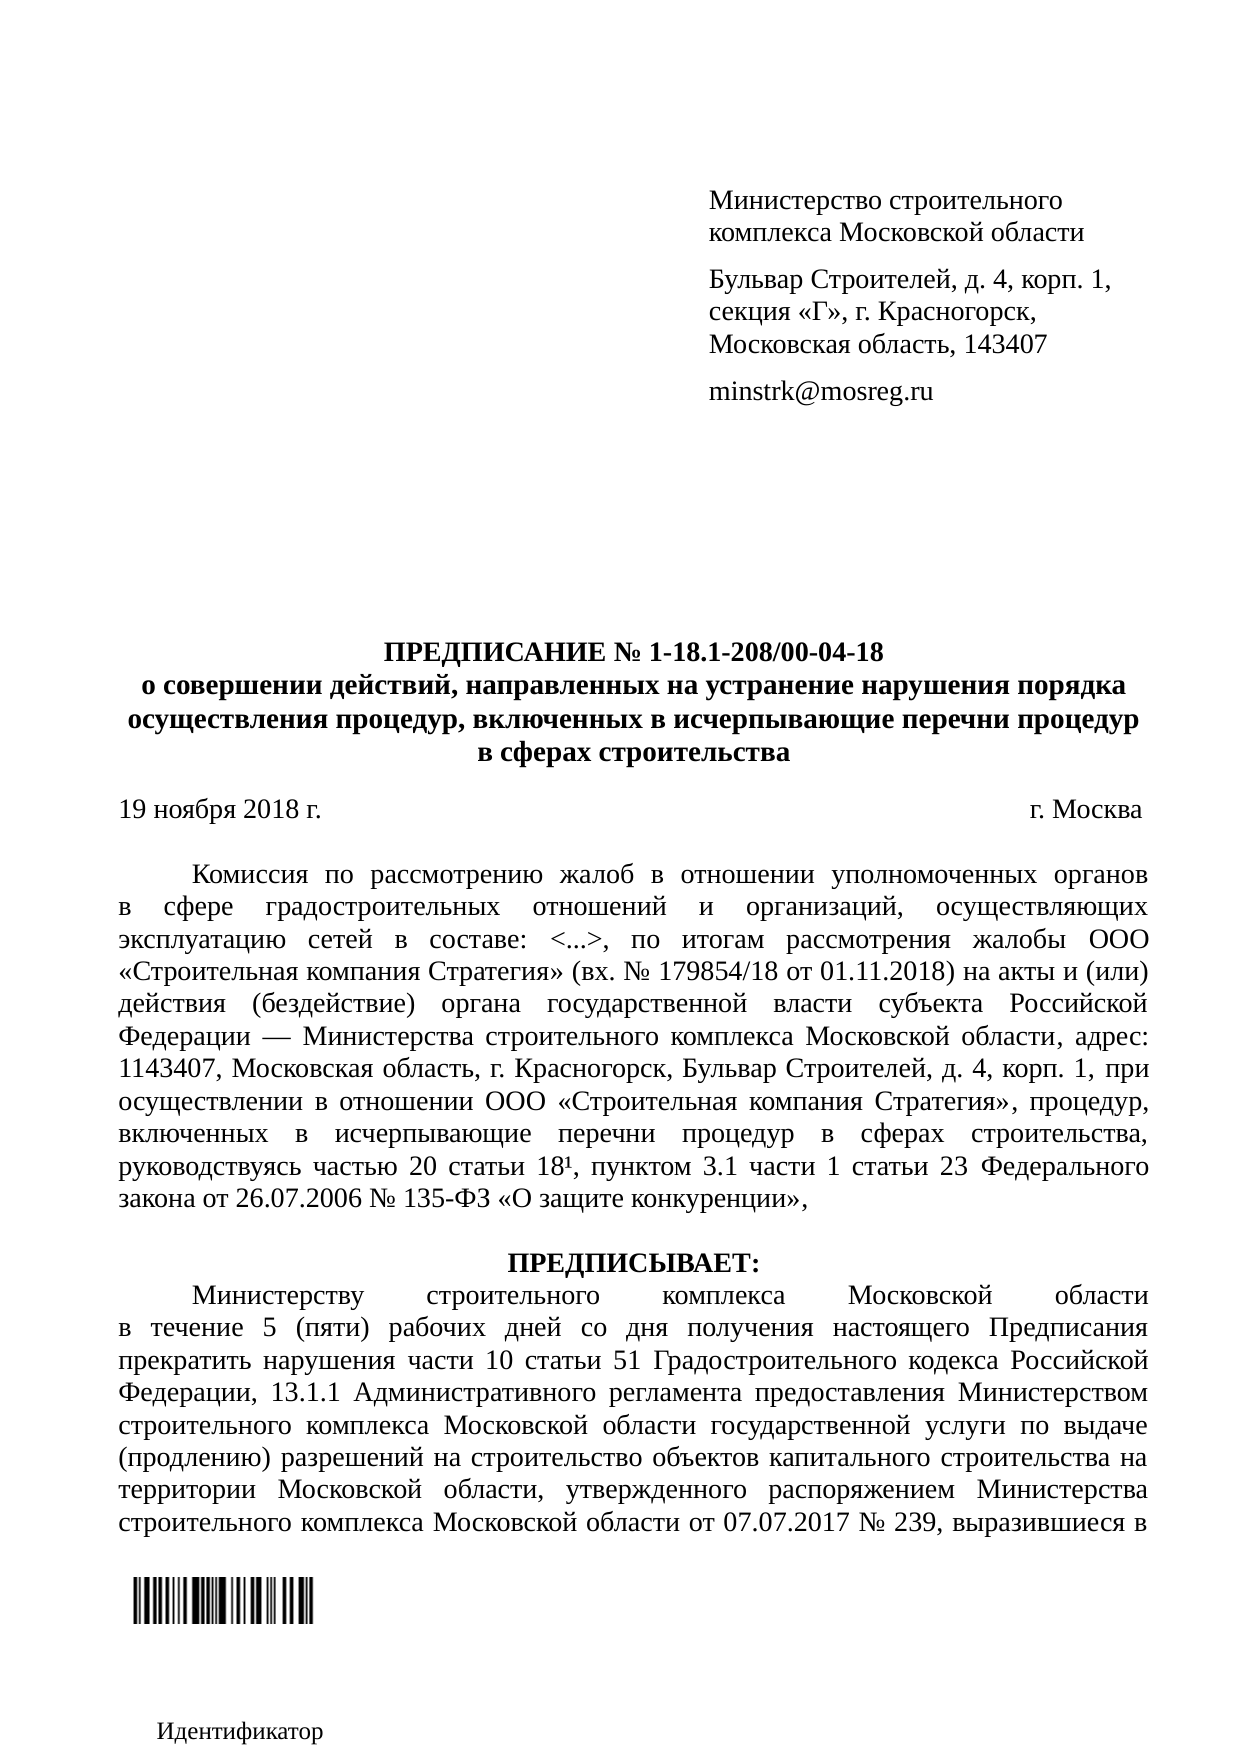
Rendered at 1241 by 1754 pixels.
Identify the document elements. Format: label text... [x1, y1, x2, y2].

text Комиссия по рассмотрению жалоб в отношении уполномоченных органов в сфере градостроительных отношений и организаций, осуществляющих эксплуатацию сетей в составе: <...>, по итогам рассмотрения жалобы ООО «Строительная компания Стратегия» (вх. № 179854/18 от 01.11.2018) на акты и (или) действия (бездействие) органа государственной власти субъекта Российской Федерации — Министерства строительного комплекса Московской области, адрес: 1143407, Московская область, г. Красногорск, Бульвар Строителей, д. 4, корп. 1, при осуществлении в отношении ООО «Строительная компания Стратегия», процедур, включенных в исчерпывающие перечни процедур в сферах строительства, руководствуясь частью 20 статьи 18¹, пунктом 3.1 части 1 статьи 23 Федерального закона от 26.07.2006 № 135-ФЗ «О защите конкуренции», [118, 857, 1149, 1213]
text Министерство строительного комплекса Московской области [709, 183, 1149, 248]
text ПРЕДПИСЫВАЕТ: [118, 1246, 1149, 1278]
text ПРЕДПИСАНИЕ № 1-18.1-208/00-04-18 [118, 635, 1149, 667]
text minstrk@mosreg.ru [709, 374, 1149, 439]
text Министерству строительного комплекса Московской области в течение 5 (пяти) рабочих дней со дня получения настоящего Предписания прекратить нарушения части 10 статьи 51 Градостроительного кодекса Российской Федерации, 13.1.1 Административного регламента предоставления Министерством строительного комплекса Московской области государственной услуги по выдаче (продлению) разрешений на строительство объектов капитального строительства на территории Московской области, утвержденного распоряжением Министерства строительного комплекса Московской области от 07.07.2017 № 239, выразившиеся в [118, 1278, 1149, 1537]
text 19 ноября 2018 г. г. Москва [118, 792, 1149, 824]
picture [118, 1577, 331, 1624]
text о совершении действий, направленных на устранение нарушения порядка осуществления процедур, включенных в исчерпывающие перечни процедур в сферах строительства [118, 667, 1149, 768]
text Бульвар Строителей, д. 4, корп. 1, секция «Г», г. Красногорск, Московская область, 143407 [709, 262, 1149, 359]
